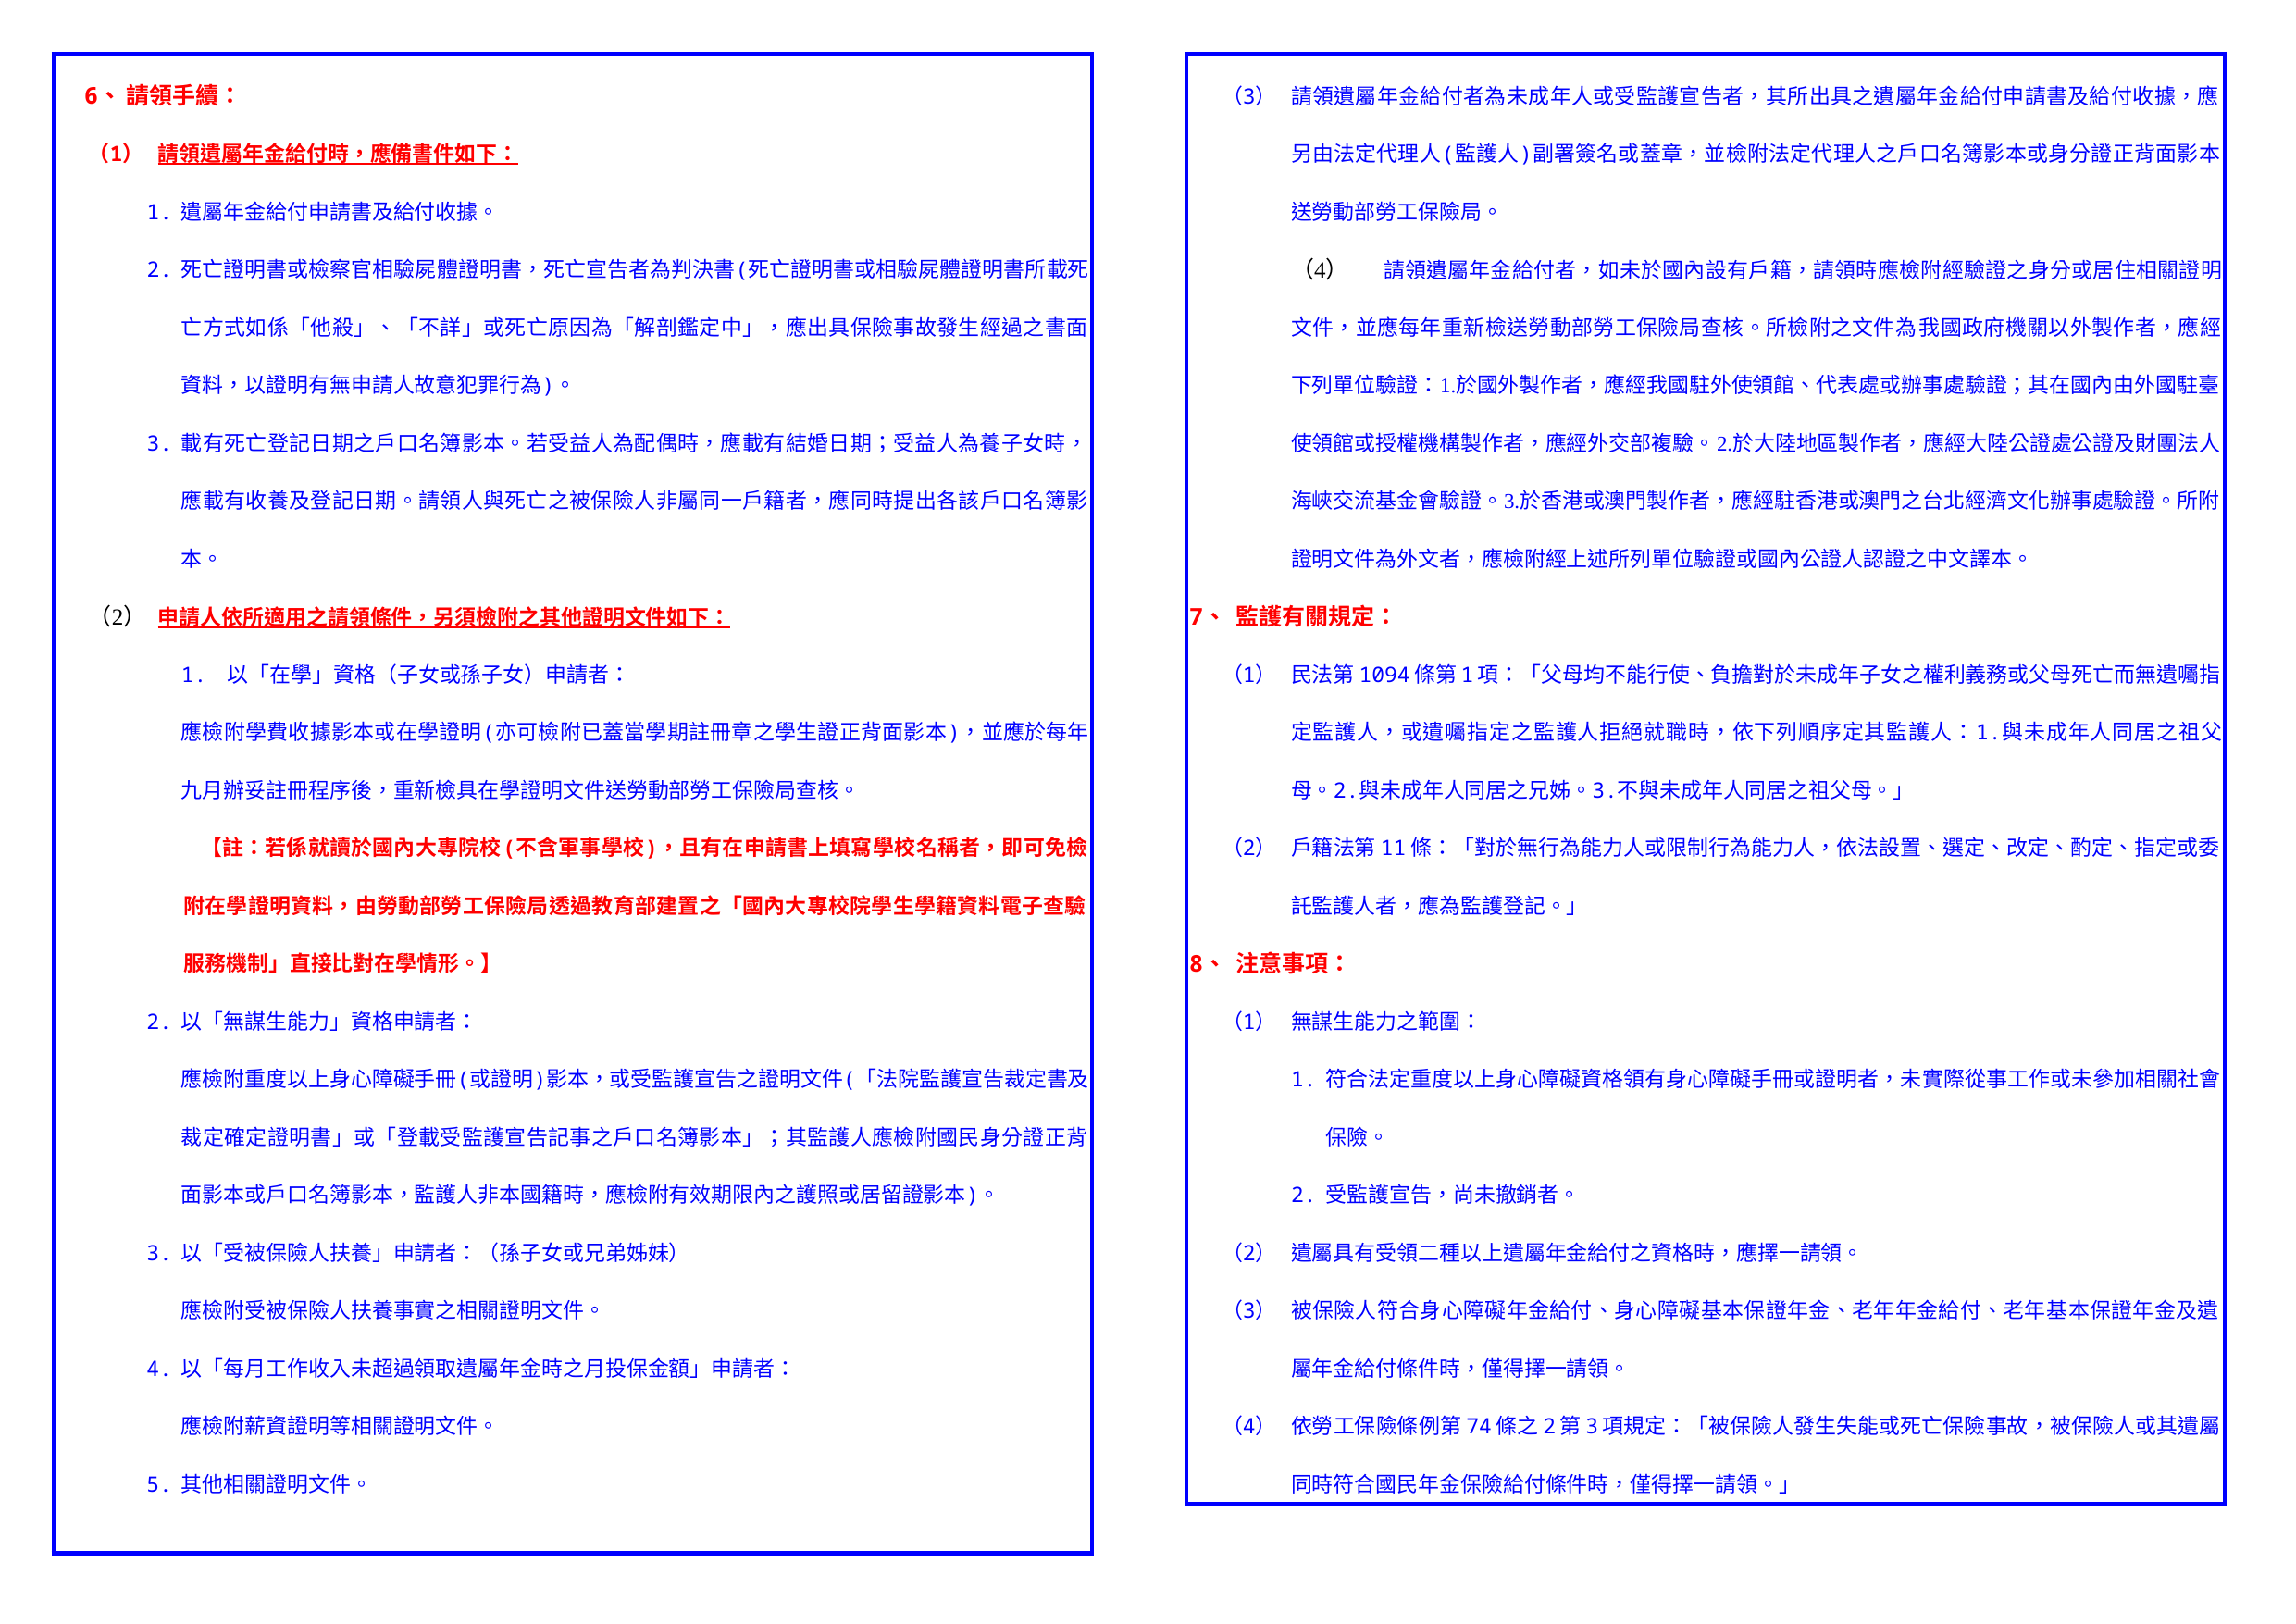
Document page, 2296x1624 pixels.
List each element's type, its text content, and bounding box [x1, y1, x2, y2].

table_cell 請領手續： 請領遺屬年金給付時，應備書件如下： 遺屬年金給付申請書及給付收據。 死亡證明書或檢察官相驗屍體證明書，死亡宣告者為判決書(死亡證明書或相驗屍體證明書所載死亡方式如係「他殺」、「不詳」或死亡原因為「解剖鑑定中」，應出具保險事故發生經過之書面資料，以證明有無申請人故意犯罪行為)。 載有死亡登記日期之戶口名簿影本。若受益人為配偶時，應載有結婚日期；受益人為養子女時，應載有收養及登記日期。請領人與死亡之被保險人非屬同一戶籍者，應同時提出各該戶口名簿影本。 申請人依所適用之請領條件，另須檢附之其他證明文件如下： 以「在學」資格（子女或孫子女）申請者： 應檢附學費收據影本或在學證明(亦可檢附已蓋當學期註冊章之學生證正背面影本)，並應於每年九月辦妥註冊程序後，重新檢具在學證明文件送勞動部勞工保險局查核。 【註：若係就讀於國內大專院校(不含軍事學校)，且有在申請書上填寫學校名稱者，即可免檢附在學證明資料，由勞動部勞工保險局透過教育部建置之「國內大專校院學生學籍資料電子查驗服務機制」直接比對在學情形。】 以「無謀生能力」資格申請者： 應檢附重度以上身心障礙手冊(或證明)影本，或受監護宣告之證明文件(「法院監護宣告裁定書及裁定確定證明書」或「登載受監護宣告記事之戶口名簿影本」；其監護人應檢附國民身分證正背面影本或戶口名簿影本，監護人非本國籍時，應檢附有效期限內之護照或居留證影本)。 以「受被保險人扶養」申請者：（孫子女或兄弟姊妹） 應檢附受被保險人扶養事實之相關證明文件。 以「每月工作收入未超過領取遺屬年金時之月投保金額」申請者： 應檢附薪資證明等相關證明文件。 其他相關證明文件。 請領遺屬年金給付者為未成年人或受監護宣告者，其所出具之遺屬年金給付申請書及給付收據，應另由法定代理人(監護人)副署簽名或蓋章，並檢附法定代理人之戶口名簿影本或身分證正背面影本送勞動部勞工保險局。 請領遺屬年金給付者，如未於國內設有戶籍，請領時應檢附經驗證之身分或居住相關證明文件，並應每年重新檢送勞動部勞工保險局查核。所檢附之文件為我國政府機關以外製作者，應經下列單位驗證：1.於國外製作者，應經我國駐外使領館、代表處或辦事處驗證；其在國內由外國駐臺使領館或授權機構製作者，應經外交部複驗。2.於大陸地區製作者，應經大陸公證處公證及財團法人海峽交流基金會驗證。3.於香港或澳門製作者，應經駐香港或澳門之台北經濟文化辦事處驗證。所附證明文件為外文者，應檢附經上述所列單位驗證或國內公證人認證之中文譯本。 監護有關規定： 民法第1094條第1項：「父母均不能行使、負擔對於未成年子女之權利義務或父母死亡而無遺囑指定監護人，或遺囑指定之監護人拒絕就職時，依下列順序定其監護人：1.與未成年人同居之祖父母。2.與未成年人同居之兄姊。3.不與未成年人同居之祖父母。」 戶籍法第11條：「對於無行為能力人或限制行為能力人，依法設置、選定、改定、酌定、指定或委託監護人者，應為監護登記。」 注意事項： 無謀生能力之範圍： 符合法定重度以上身心障礙資格領有身心障礙手冊或證明者，未實際從事工作或未參加相關社會保險。 受監護宣告，尚未撤銷者。 遺屬具有受領二種以上遺屬年金給付之資格時，應擇一請領。 被保險人符合身心障礙年金給付、身心障礙基本保證年金、老年年金給付、老年基本保證年金及遺屬年金給付條件時，僅得擇一請領。 依勞工保險條例第74條之2第3項規定：「被保險人發生失能或死亡保險事故，被保險人或其遺屬同時符合國民年金保險給付條件時，僅得擇一請領。」 所稱父母、子女係指生身父母、養父母、婚生子女(包括依民法規定視為婚生子女者)，或已依法收養並辦妥戶籍登記滿6個月之養子女而言。養子女不得請領生身父母之遺屬年金給付。 遺屬於領取遺屬年金給付期間，有下列情形之一時，應停止發給： 配偶再婚。 扶養子女之未滿55歲配偶，於其子女不符合國民年金法第40條規定之請領條件時。(註：日後若又符合請領條件，應再行檢具申請書件重新提出申請) 配偶、子女、父母、祖父母、孫子女、兄弟、姊妹，於不符合國民年金法第40條規定請領條件時。(註：日後若又符合請領條件，應再行檢具申請書件重新提出申請) 入獄服刑、因案羈押或拘禁。 失蹤。 領取年金給付者不符合給付條件或死亡時，本人或其法定繼承人應自事實發生之日起30日內，檢具相關資料通知勞動部勞工保險局，自事實發生之次月起停止發給年金給付。 受益人如因債務問題，年金入帳可能遭扣押或執行，請另以書面向勞保局申請開立年金專戶之證明文件，再持該證明文件至指定的金融機構開立專戶，專供存入給付之用。專戶內之存款，不得作為抵銷、扣押、供擔保或強制執行之標的。 國內聯絡方式填寫國外地址者，如在國內仍有戶籍，均以國內戶籍地址寄發通知。 [1188, 56, 2223, 1502]
table_cell 請領手續： 請領遺屬年金給付時，應備書件如下： 遺屬年金給付申請書及給付收據。 死亡證明書或檢察官相驗屍體證明書，死亡宣告者為判決書(死亡證明書或相驗屍體證明書所載死亡方式如係「他殺」、「不詳」或死亡原因為「解剖鑑定中」，應出具保險事故發生經過之書面資料，以證明有無申請人故意犯罪行為)。 載有死亡登記日期之戶口名簿影本。若受益人為配偶時，應載有結婚日期；受益人為養子女時，應載有收養及登記日期。請領人與死亡之被保險人非屬同一戶籍者，應同時提出各該戶口名簿影本。 申請人依所適用之請領條件，另須檢附之其他證明文件如下： 以「在學」資格（子女或孫子女）申請者： 應檢附學費收據影本或在學證明(亦可檢附已蓋當學期註冊章之學生證正背面影本)，並應於每年九月辦妥註冊程序後，重新檢具在學證明文件送勞動部勞工保險局查核。 【註：若係就讀於國內大專院校(不含軍事學校)，且有在申請書上填寫學校名稱者，即可免檢附在學證明資料，由勞動部勞工保險局透過教育部建置之「國內大專校院學生學籍資料電子查驗服務機制」直接比對在學情形。】 以「無謀生能力」資格申請者： 應檢附重度以上身心障礙手冊(或證明)影本，或受監護宣告之證明文件(「法院監護宣告裁定書及裁定確定證明書」或「登載受監護宣告記事之戶口名簿影本」；其監護人應檢附國民身分證正背面影本或戶口名簿影本，監護人非本國籍時，應檢附有效期限內之護照或居留證影本)。 以「受被保險人扶養」申請者：（孫子女或兄弟姊妹） 應檢附受被保險人扶養事實之相關證明文件。 以「每月工作收入未超過領取遺屬年金時之月投保金額」申請者： 應檢附薪資證明等相關證明文件。 其他相關證明文件。 請領遺屬年金給付者為未成年人或受監護宣告者，其所出具之遺屬年金給付申請書及給付收據，應另由法定代理人(監護人)副署簽名或蓋章，並檢附法定代理人之戶口名簿影本或身分證正背面影本送勞動部勞工保險局。 請領遺屬年金給付者，如未於國內設有戶籍，請領時應檢附經驗證之身分或居住相關證明文件，並應每年重新檢送勞動部勞工保險局查核。所檢附之文件為我國政府機關以外製作者，應經下列單位驗證：1.於國外製作者，應經我國駐外使領館、代表處或辦事處驗證；其在國內由外國駐臺使領館或授權機構製作者，應經外交部複驗。2.於大陸地區製作者，應經大陸公證處公證及財團法人海峽交流基金會驗證。3.於香港或澳門製作者，應經駐香港或澳門之台北經濟文化辦事處驗證。所附證明文件為外文者，應檢附經上述所列單位驗證或國內公證人認證之中文譯本。 監護有關規定： 民法第1094條第1項：「父母均不能行使、負擔對於未成年子女之權利義務或父母死亡而無遺囑指定監護人，或遺囑指定之監護人拒絕就職時，依下列順序定其監護人：1.與未成年人同居之祖父母。2.與未成年人同居之兄姊。3.不與未成年人同居之祖父母。」 戶籍法第11條：「對於無行為能力人或限制行為能力人，依法設置、選定、改定、酌定、指定或委託監護人者，應為監護登記。」 注意事項： 無謀生能力之範圍： 符合法定重度以上身心障礙資格領有身心障礙手冊或證明者，未實際從事工作或未參加相關社會保險。 受監護宣告，尚未撤銷者。 遺屬具有受領二種以上遺屬年金給付之資格時，應擇一請領。 被保險人符合身心障礙年金給付、身心障礙基本保證年金、老年年金給付、老年基本保證年金及遺屬年金給付條件時，僅得擇一請領。 依勞工保險條例第74條之2第3項規定：「被保險人發生失能或死亡保險事故，被保險人或其遺屬同時符合國民年金保險給付條件時，僅得擇一請領。」 所稱父母、子女係指生身父母、養父母、婚生子女(包括依民法規定視為婚生子女者)，或已依法收養並辦妥戶籍登記滿6個月之養子女而言。養子女不得請領生身父母之遺屬年金給付。 遺屬於領取遺屬年金給付期間，有下列情形之一時，應停止發給： 配偶再婚。 扶養子女之未滿55歲配偶，於其子女不符合國民年金法第40條規定之請領條件時。(註：日後若又符合請領條件，應再行檢具申請書件重新提出申請) 配偶、子女、父母、祖父母、孫子女、兄弟、姊妹，於不符合國民年金法第40條規定請領條件時。(註：日後若又符合請領條件，應再行檢具申請書件重新提出申請) 入獄服刑、因案羈押或拘禁。 失蹤。 領取年金給付者不符合給付條件或死亡時，本人或其法定繼承人應自事實發生之日起30日內，檢具相關資料通知勞動部勞工保險局，自事實發生之次月起停止發給年金給付。 受益人如因債務問題，年金入帳可能遭扣押或執行，請另以書面向勞保局申請開立年金專戶之證明文件，再持該證明文件至指定的金融機構開立專戶，專供存入給付之用。專戶內之存款，不得作為抵銷、扣押、供擔保或強制執行之標的。 國內聯絡方式填寫國外地址者，如在國內仍有戶籍，均以國內戶籍地址寄發通知。 [56, 56, 1090, 1551]
table_cell [1094, 52, 1111, 1551]
table_cell [2227, 52, 2244, 1502]
table_cell [1169, 52, 1185, 1502]
table_cell [35, 52, 52, 1551]
